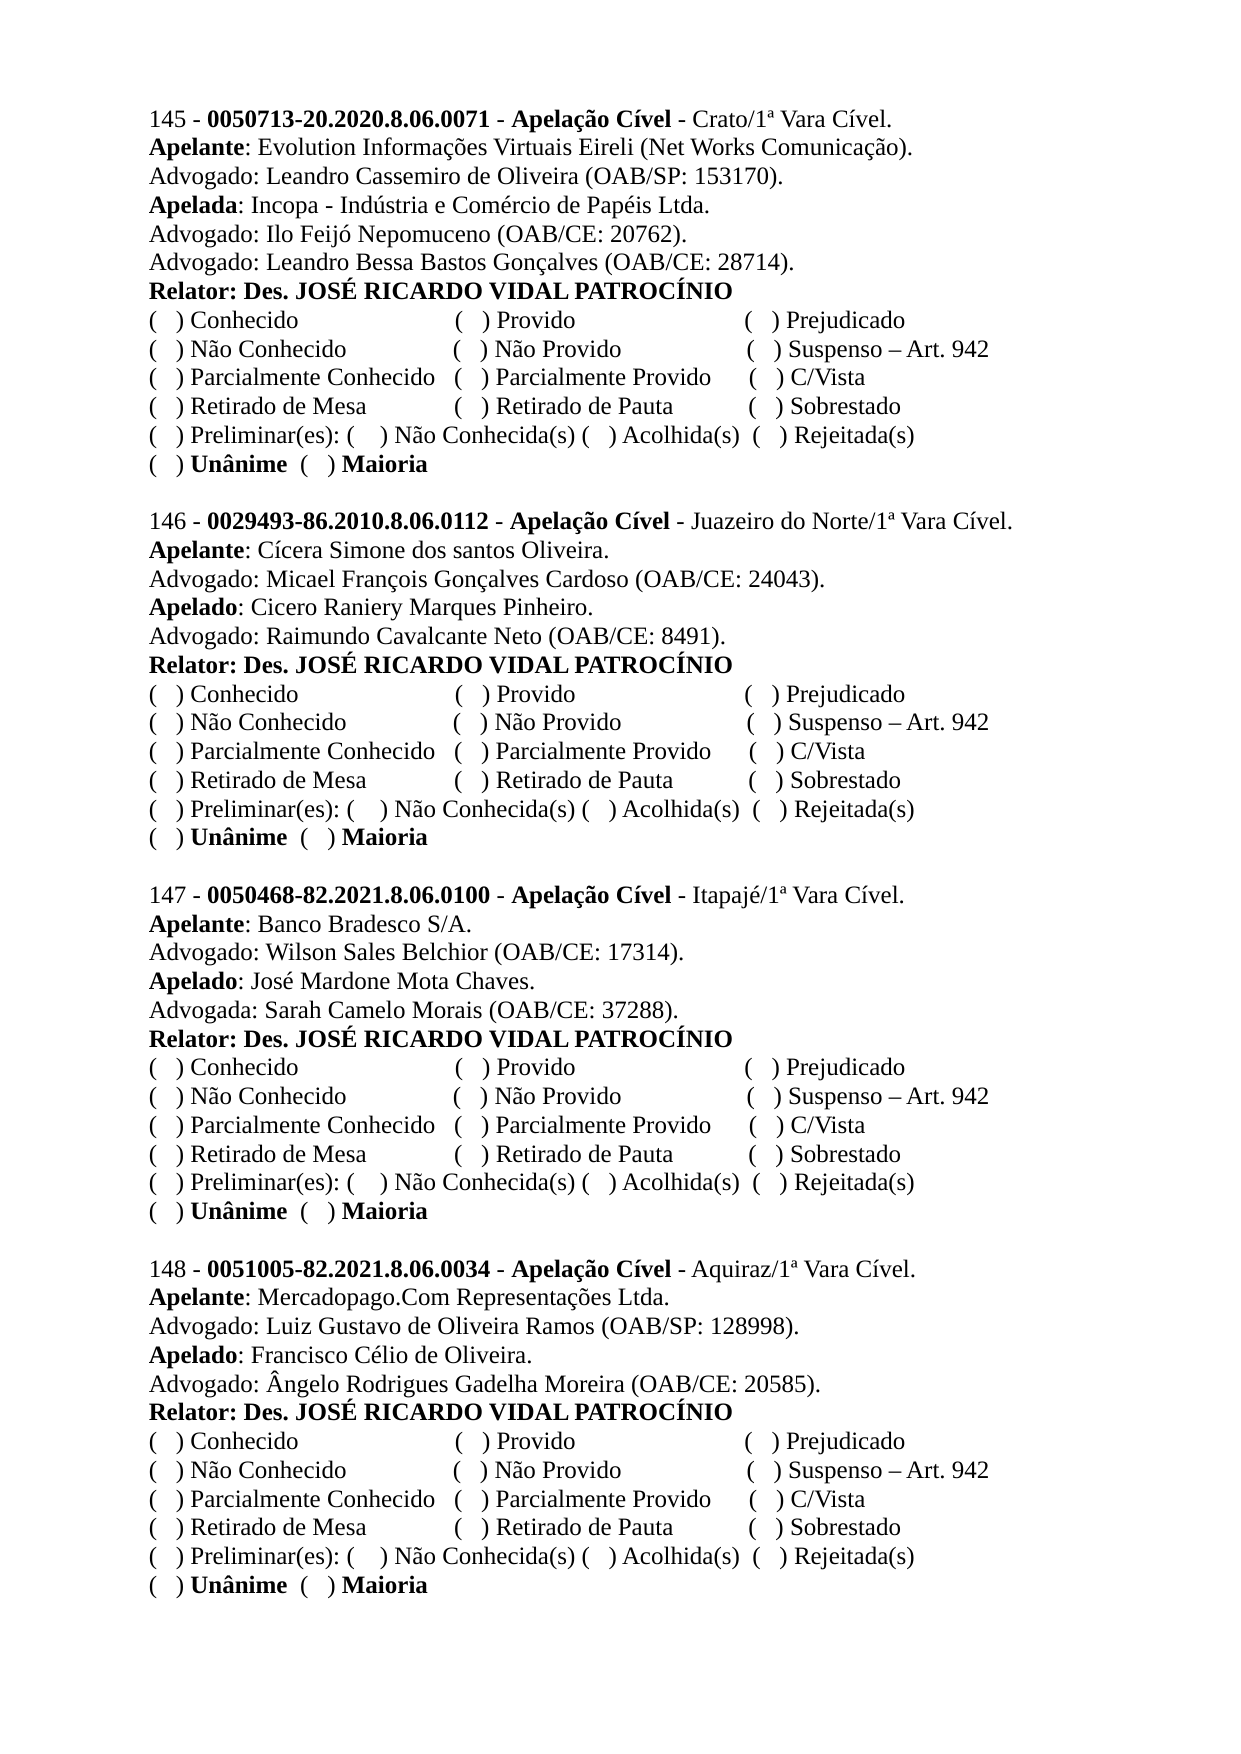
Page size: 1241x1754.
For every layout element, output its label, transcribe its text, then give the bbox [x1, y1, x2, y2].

text Advogado: Leandro Bessa Bastos Gonçalves (OAB/CE: 28714). [148, 247, 1140, 276]
text Advogada: Sarah Camelo Morais (OAB/CE: 37288). [148, 995, 1140, 1024]
text ( ) Retirado de Mesa ( ) Retirado de Pauta ( ) Sobrestado [148, 1139, 1158, 1167]
text Apelado: Francisco Célio de Oliveira. [148, 1340, 1140, 1369]
text Relator: Des. JOSÉ RICARDO VIDAL PATROCÍNIO [148, 1024, 1140, 1052]
text Advogado: Leandro Cassemiro de Oliveira (OAB/SP: 153170). [148, 161, 1140, 190]
text ( ) Unânime ( ) Maioria [148, 449, 1158, 477]
text ( ) Unânime ( ) Maioria [148, 1570, 1158, 1599]
text Apelante: Evolution Informações Virtuais Eireli (Net Works Comunicação). [148, 132, 1140, 161]
text ( ) Preliminar(es): ( ) Não Conhecida(s) ( ) Acolhida(s) ( ) Rejeitada(s) [148, 1541, 1158, 1570]
text ( ) Unânime ( ) Maioria [148, 1196, 1158, 1225]
text ( ) Parcialmente Conhecido ( ) Parcialmente Provido ( ) C/Vista [148, 736, 1158, 765]
text Apelante: Cícera Simone dos santos Oliveira. [148, 535, 1140, 564]
text Apelante: Banco Bradesco S/A. [148, 909, 1140, 937]
text ( ) Retirado de Mesa ( ) Retirado de Pauta ( ) Sobrestado [148, 391, 1158, 420]
text Advogado: Ângelo Rodrigues Gadelha Moreira (OAB/CE: 20585). [148, 1369, 1140, 1397]
text Apelado: José Mardone Mota Chaves. [148, 966, 1140, 995]
text Advogado: Ilo Feijó Nepomuceno (OAB/CE: 20762). [148, 219, 1140, 247]
text ( ) Não Conhecido ( ) Não Provido ( ) Suspenso – Art. 942 [148, 1081, 1158, 1110]
text 148 - 0051005-82.2021.8.06.0034 - Apelação Cível - Aquiraz/1ª Vara Cível. [148, 1254, 1140, 1282]
text Apelado: Cicero Raniery Marques Pinheiro. [148, 592, 1140, 621]
text Relator: Des. JOSÉ RICARDO VIDAL PATROCÍNIO [148, 1397, 1140, 1426]
text Apelada: Incopa - Indústria e Comércio de Papéis Ltda. [148, 190, 1140, 219]
text 147 - 0050468-82.2021.8.06.0100 - Apelação Cível - Itapajé/1ª Vara Cível. [148, 880, 1140, 909]
text ( ) Retirado de Mesa ( ) Retirado de Pauta ( ) Sobrestado [148, 1512, 1158, 1541]
text ( ) Preliminar(es): ( ) Não Conhecida(s) ( ) Acolhida(s) ( ) Rejeitada(s) [148, 420, 1158, 449]
text ( ) Parcialmente Conhecido ( ) Parcialmente Provido ( ) C/Vista [148, 1484, 1158, 1512]
text ( ) Parcialmente Conhecido ( ) Parcialmente Provido ( ) C/Vista [148, 362, 1158, 391]
text ( ) Preliminar(es): ( ) Não Conhecida(s) ( ) Acolhida(s) ( ) Rejeitada(s) [148, 1167, 1158, 1196]
text Advogado: Micael François Gonçalves Cardoso (OAB/CE: 24043). [148, 564, 1140, 592]
text ( ) Conhecido ( ) Provido ( ) Prejudicado [148, 679, 1141, 707]
text Relator: Des. JOSÉ RICARDO VIDAL PATROCÍNIO [148, 276, 1140, 305]
text ( ) Parcialmente Conhecido ( ) Parcialmente Provido ( ) C/Vista [148, 1110, 1158, 1139]
text ( ) Conhecido ( ) Provido ( ) Prejudicado [148, 1426, 1141, 1455]
text Advogado: Luiz Gustavo de Oliveira Ramos (OAB/SP: 128998). [148, 1311, 1140, 1340]
text Advogado: Raimundo Cavalcante Neto (OAB/CE: 8491). [148, 621, 1140, 650]
text Advogado: Wilson Sales Belchior (OAB/CE: 17314). [148, 937, 1140, 966]
text ( ) Unânime ( ) Maioria [148, 822, 1158, 851]
text ( ) Conhecido ( ) Provido ( ) Prejudicado [148, 305, 1141, 334]
text 146 - 0029493-86.2010.8.06.0112 - Apelação Cível - Juazeiro do Norte/1ª Vara Cível. [148, 506, 1140, 535]
text ( ) Conhecido ( ) Provido ( ) Prejudicado [148, 1052, 1141, 1081]
text ( ) Preliminar(es): ( ) Não Conhecida(s) ( ) Acolhida(s) ( ) Rejeitada(s) [148, 794, 1158, 822]
text Apelante: Mercadopago.Com Representações Ltda. [148, 1282, 1140, 1311]
text ( ) Retirado de Mesa ( ) Retirado de Pauta ( ) Sobrestado [148, 765, 1158, 794]
text ( ) Não Conhecido ( ) Não Provido ( ) Suspenso – Art. 942 [148, 707, 1158, 736]
text Relator: Des. JOSÉ RICARDO VIDAL PATROCÍNIO [148, 650, 1140, 679]
text ( ) Não Conhecido ( ) Não Provido ( ) Suspenso – Art. 942 [148, 1455, 1158, 1484]
text ( ) Não Conhecido ( ) Não Provido ( ) Suspenso – Art. 942 [148, 334, 1158, 362]
text 145 - 0050713-20.2020.8.06.0071 - Apelação Cível - Crato/1ª Vara Cível. [148, 104, 1140, 132]
